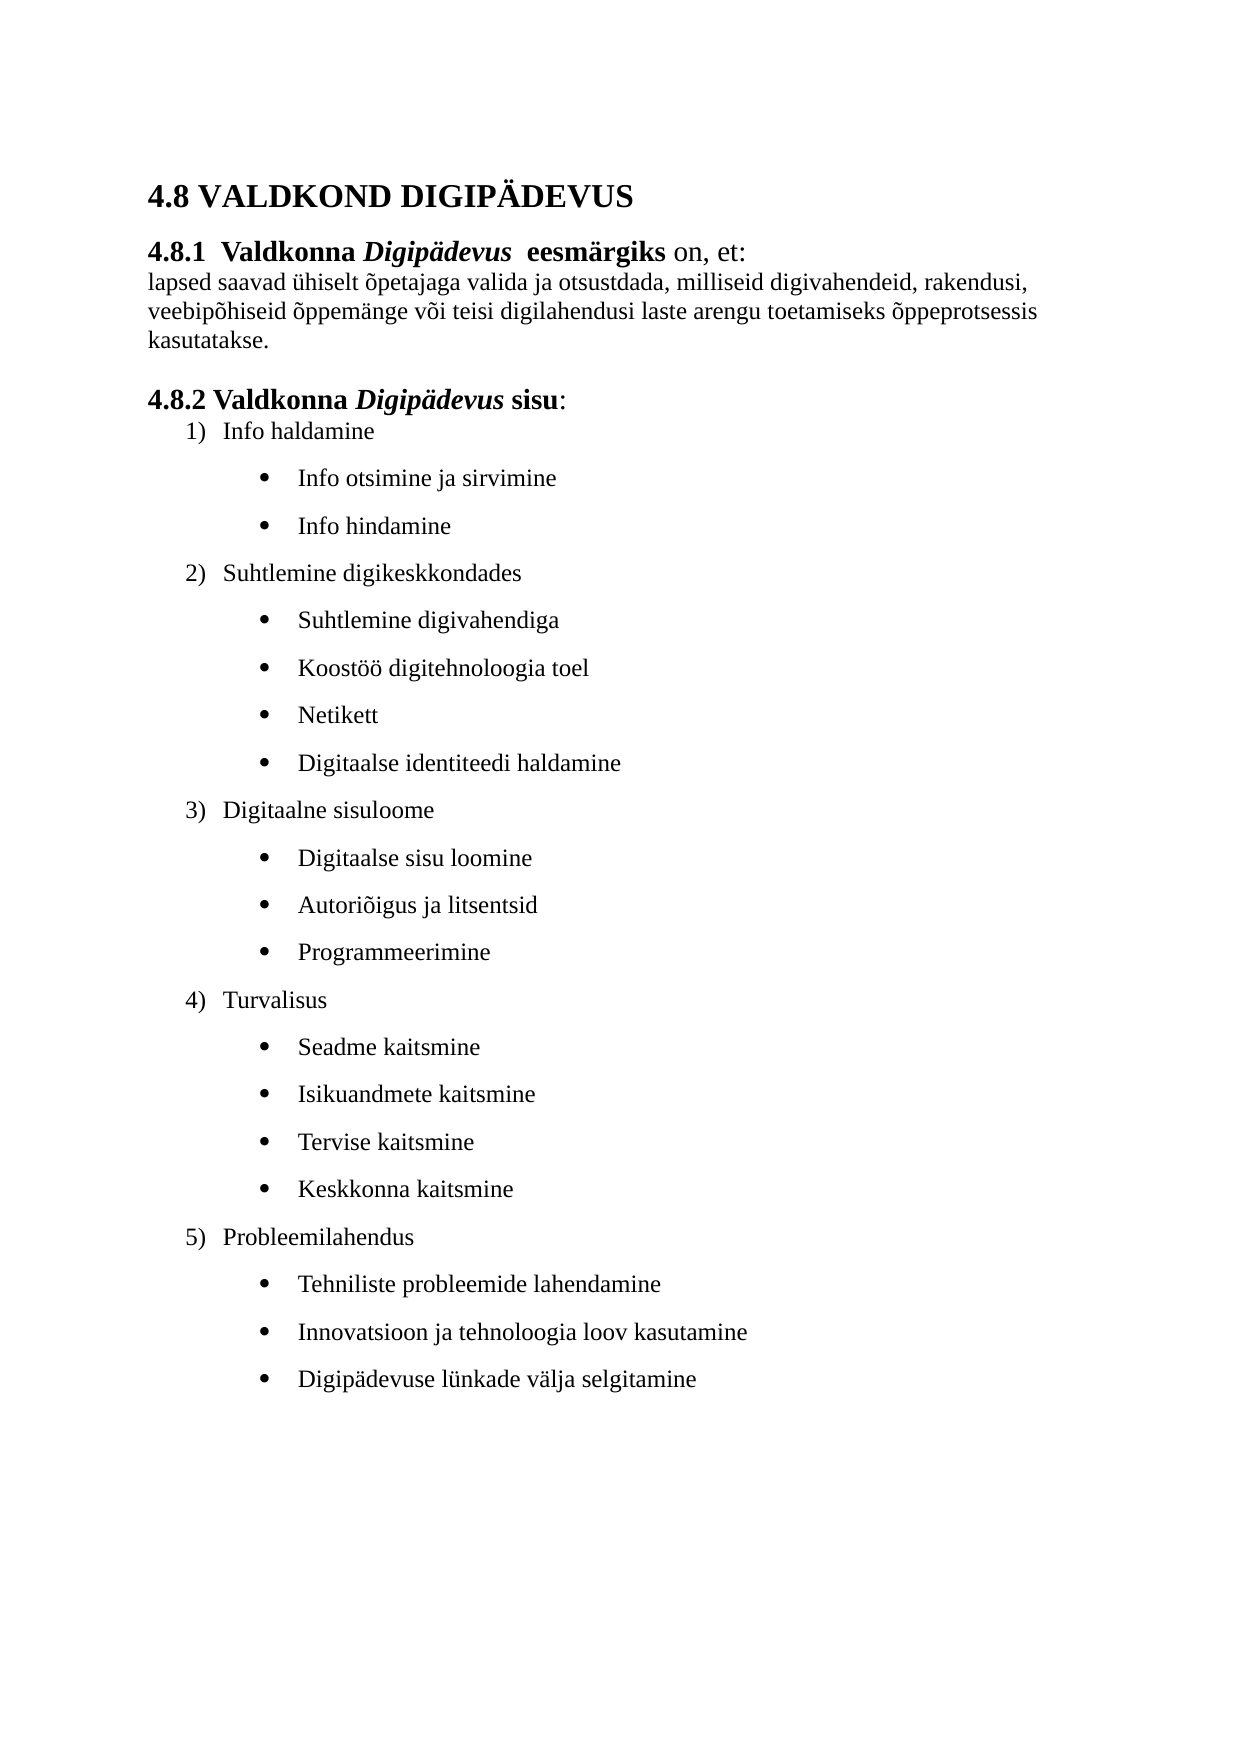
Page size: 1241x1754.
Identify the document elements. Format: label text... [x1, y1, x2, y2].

list Netikett [260, 700, 1093, 729]
list Keskkonna kaitsmine [260, 1174, 1093, 1203]
list Isikuandmete kaitsmine [260, 1079, 1093, 1108]
text 4.8.1 Valdkonna Digipädevus eesmärgiks on, et: [148, 234, 1093, 267]
list Digitaalne sisuloome [185, 795, 1093, 824]
list Info haldamine [185, 416, 1093, 445]
list Info otsimine ja sirvimine [260, 463, 1093, 492]
list Turvalisus [185, 985, 1093, 1013]
list Suhtlemine digivahendiga [260, 606, 1093, 634]
list Autoriõigus ja litsentsid [260, 890, 1093, 919]
list Digitaalse identiteedi haldamine [260, 748, 1093, 777]
list Koostöö digitehnoloogia toel [260, 653, 1093, 682]
list Programmeerimine [260, 937, 1093, 966]
text 4.8.2 Valdkonna Digipädevus sisu: [148, 382, 1093, 416]
list Tehniliste probleemide lahendamine [260, 1269, 1093, 1298]
list Digitaalse sisu loomine [260, 843, 1093, 871]
list Info hindamine [260, 511, 1093, 539]
list Digipädevuse lünkade välja selgitamine [260, 1364, 1093, 1393]
text 4.8 VALDKOND DIGIPÄDEVUS [148, 176, 1093, 215]
list Suhtlemine digikeskkondades [185, 558, 1093, 587]
list Innovatsioon ja tehnoloogia loov kasutamine [260, 1317, 1093, 1345]
list Probleemilahendus [185, 1222, 1093, 1251]
text lapsed saavad ühiselt õpetajaga valida ja otsustdada, milliseid digivahendeid, rakendusi, veebipõhiseid õppemänge või teisi digilahendusi laste arengu toetamiseks õppeprotsessis kasutatakse. [148, 267, 1093, 354]
list Seadme kaitsmine [260, 1032, 1093, 1061]
list Tervise kaitsmine [260, 1127, 1093, 1156]
